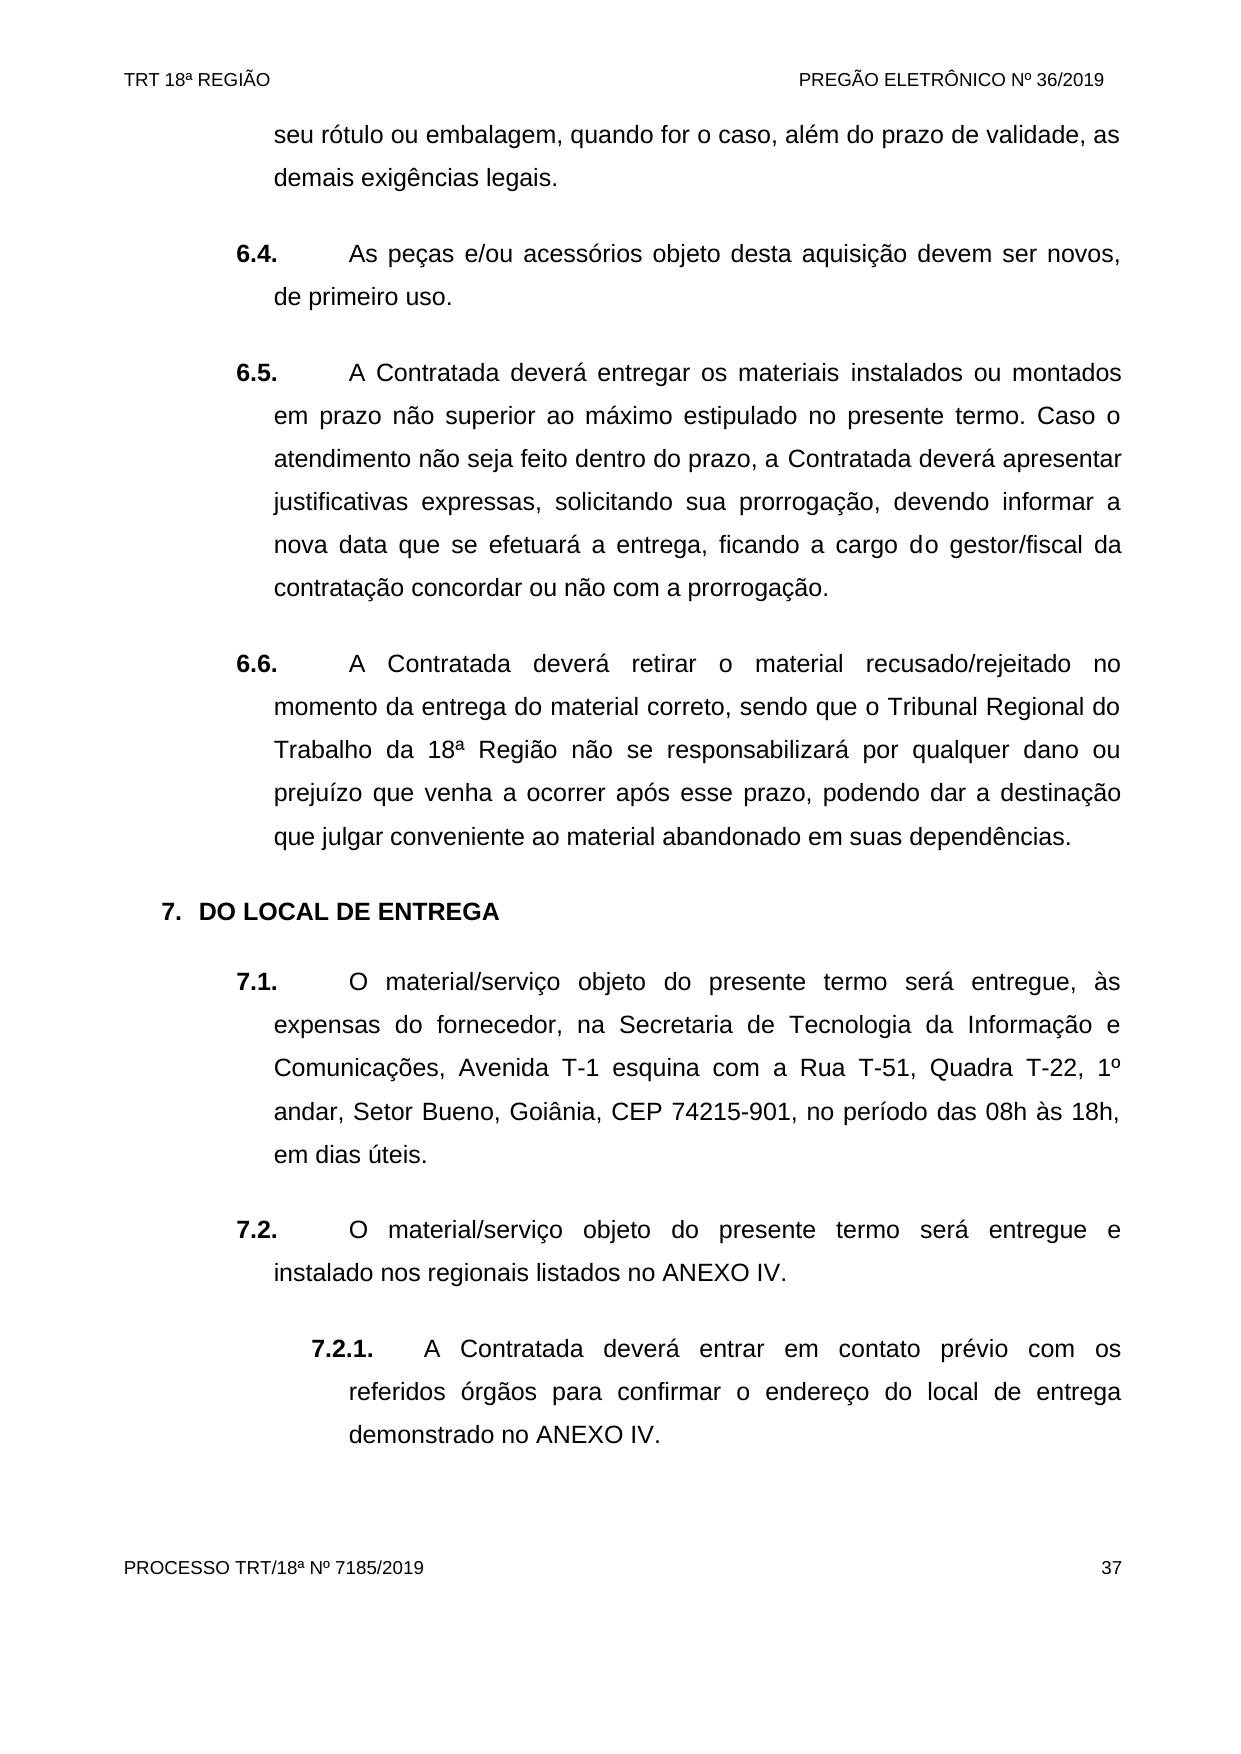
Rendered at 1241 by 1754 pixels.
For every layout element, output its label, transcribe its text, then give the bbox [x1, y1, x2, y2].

list A Contratada deverá retirar o material recusado/rejeitado no momento da entrega do material correto, sendo que o Tribunal Regional do Trabalho da 18ª Região não se responsabilizará por qualquer dano ou prejuízo que venha a ocorrer após esse prazo, podendo dar a destinação que julgar conveniente ao material abandonado em suas dependências. [236, 649, 1122, 850]
list A Contratada deverá entrar em contato prévio com os referidos órgãos para confirmar o endereço do local de entrega demonstrado no ANEXO IV. [311, 1334, 1122, 1449]
list O material/serviço objeto do presente termo será entregue e instalado nos regionais listados no ANEXO IV. [236, 1215, 1122, 1287]
list DO LOCAL DE ENTREGA [161, 897, 1122, 926]
list As peças e/ou acessórios objeto desta aquisição devem ser novos, de primeiro uso. [236, 239, 1122, 311]
list A Contratada deverá entregar os materiais instalados ou montados em prazo não superior ao máximo estipulado no presente termo. Caso o atendimento não seja feito dentro do prazo, a Contratada deverá apresentar justificativas expressas, solicitando sua prorrogação, devendo informar a nova data que se efetuará a entrega, ficando a cargo do gestor/fiscal da contratação concordar ou não com a prorrogação. [236, 358, 1122, 602]
list O material/serviço objeto do presente termo será entregue, às expensas do fornecedor, na Secretaria de Tecnologia da Informação e Comunicações, Avenida T-1 esquina com a Rua T-51, Quadra T-22, 1º andar, Setor Bueno, Goiânia, CEP 74215-901, no período das 08h às 18h, em dias úteis. [236, 967, 1122, 1168]
list seu rótulo ou embalagem, quando for o caso, além do prazo de validade, as demais exigências legais. [236, 120, 1122, 192]
